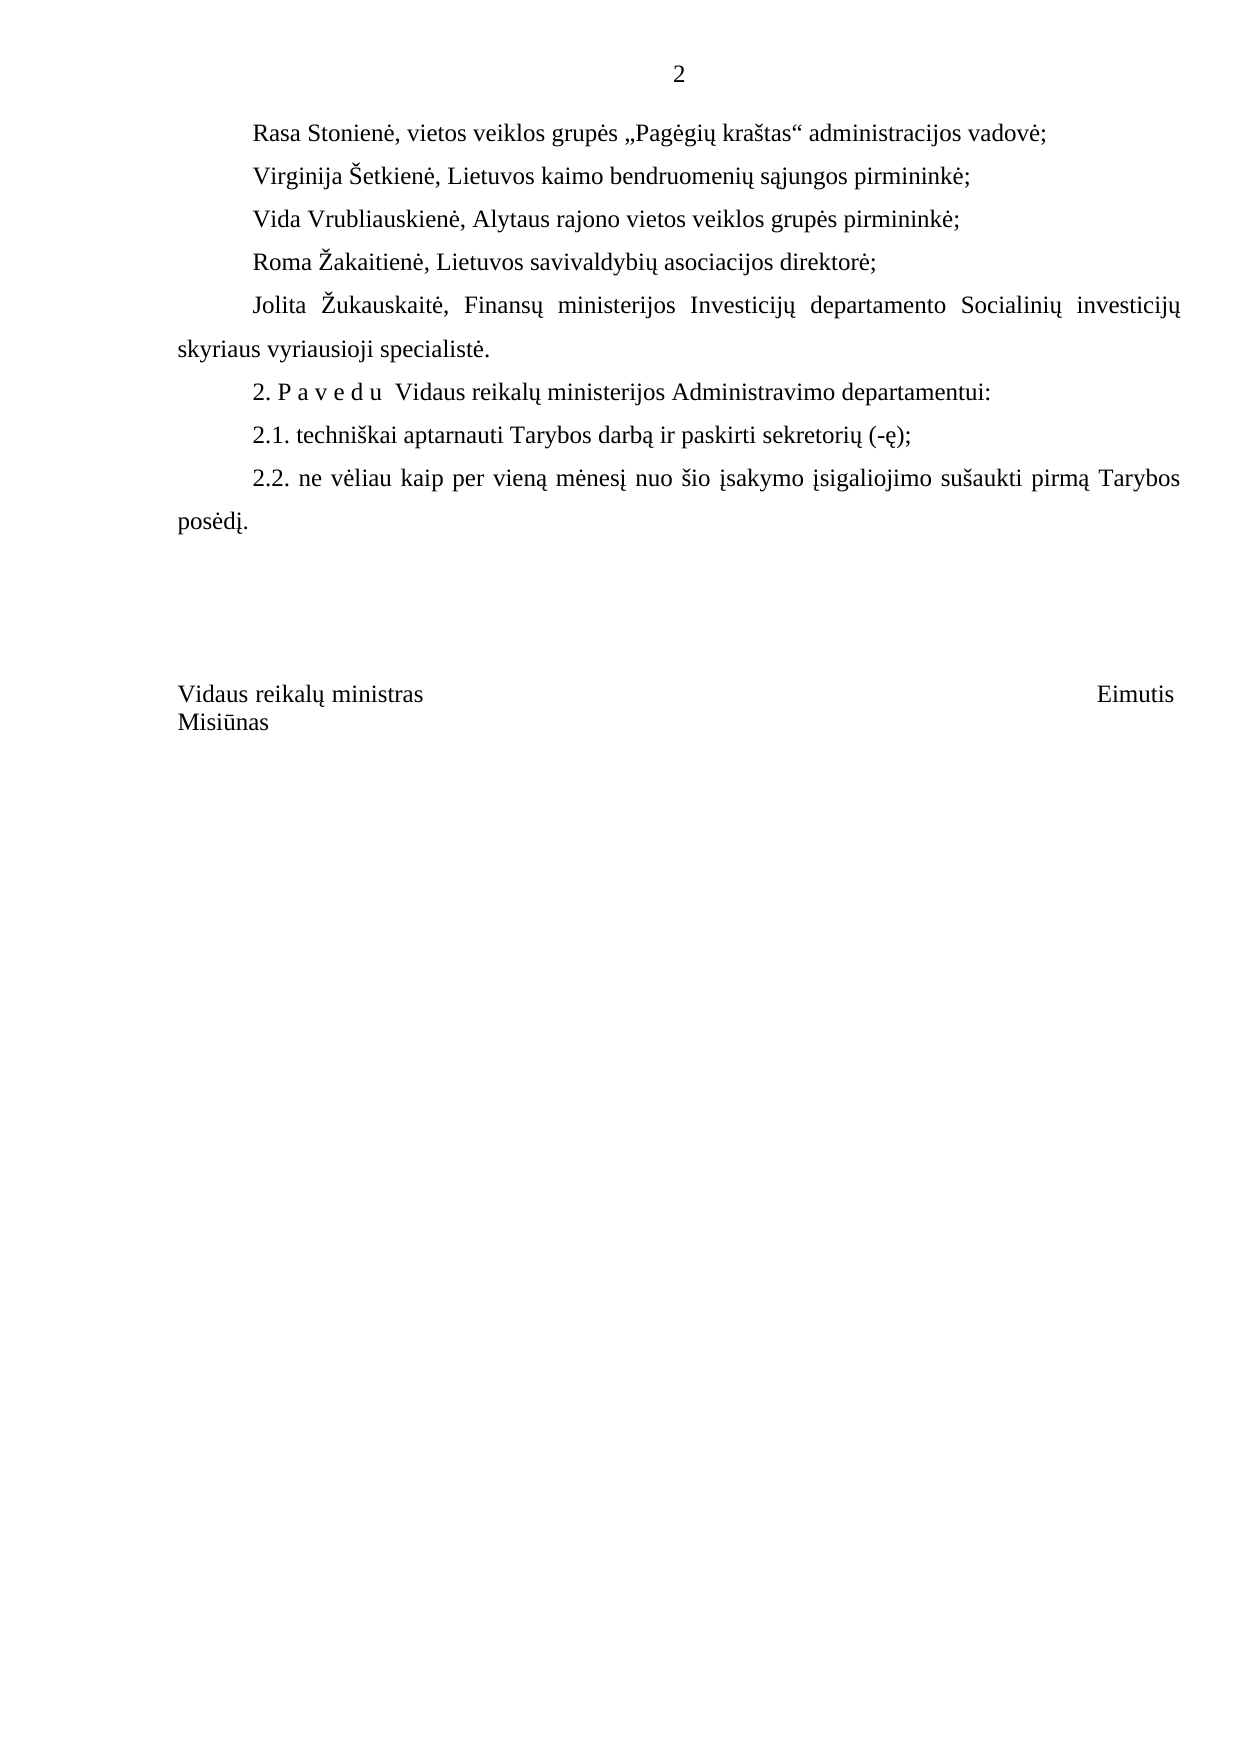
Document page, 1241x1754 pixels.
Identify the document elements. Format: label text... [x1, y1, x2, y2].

text 2. Pavedu Vidaus reikalų ministerijos Administravimo departamentui: [177, 377, 1181, 406]
text Jolita Žukauskaitė, Finansų ministerijos Investicijų departamento Socialinių investicijų skyriaus vyriausioji specialistė. [177, 291, 1181, 362]
text 2.1. techniškai aptarnauti Tarybos darbą ir paskirti sekretorių (-ę); [177, 420, 1181, 449]
text 2.2. ne vėliau kaip per vieną mėnesį nuo šio įsakymo įsigaliojimo sušaukti pirmą Tarybos posėdį. [177, 463, 1181, 535]
text Rasa Stonienė, vietos veiklos grupės „Pagėgių kraštas“ administracijos vadovė; [177, 118, 1181, 147]
text Roma Žakaitienė, Lietuvos savivaldybių asociacijos direktorė; [177, 247, 1181, 276]
text Vida Vrubliauskienė, Alytaus rajono vietos veiklos grupės pirmininkė; [177, 204, 1181, 233]
text Virginija Šetkienė, Lietuvos kaimo bendruomenių sąjungos pirmininkė; [177, 161, 1181, 190]
text Vidaus reikalų ministras Eimutis Misiūnas [177, 679, 1181, 736]
